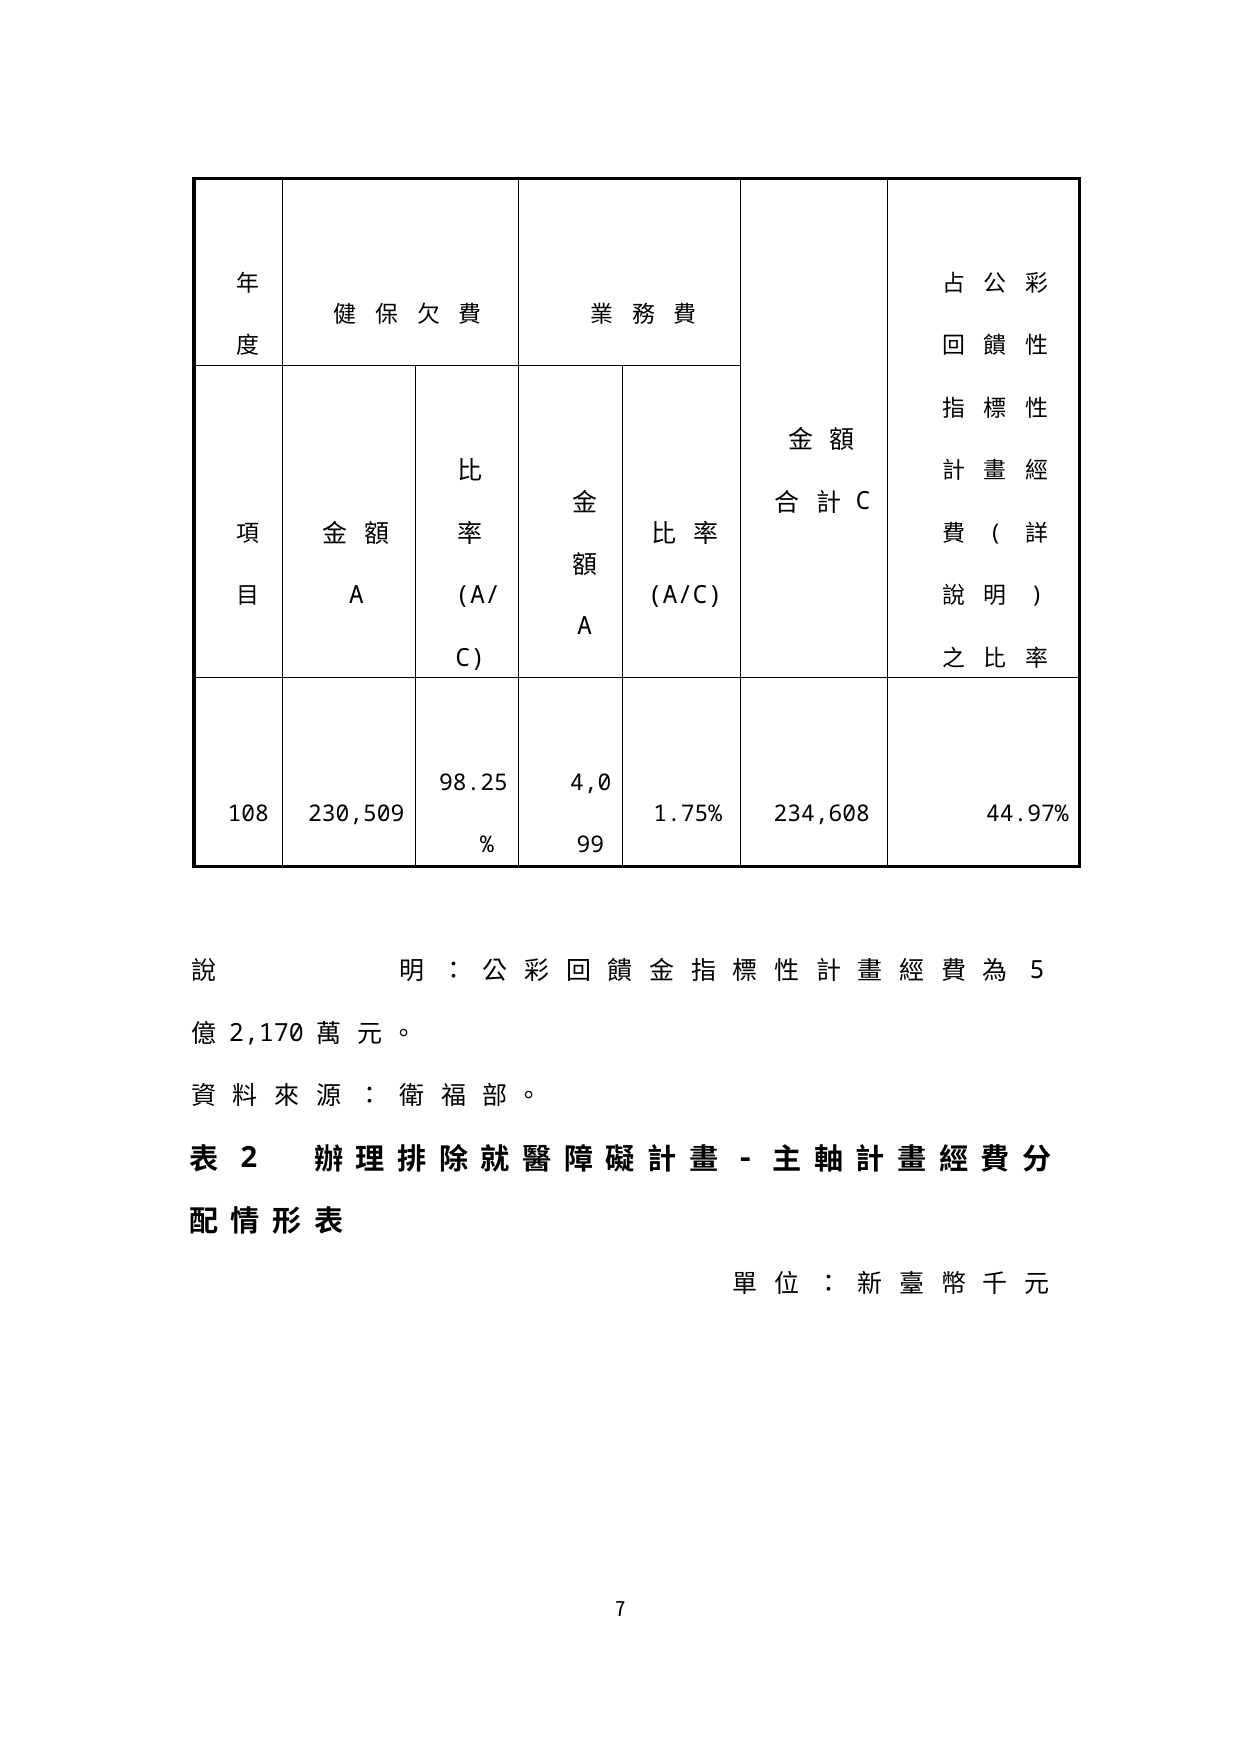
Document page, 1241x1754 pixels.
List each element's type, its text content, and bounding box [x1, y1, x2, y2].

text 單位：新臺幣千元 [183, 1240, 1058, 1302]
table_cell 108 [196, 678, 282, 865]
table_cell 1.75% [623, 678, 740, 865]
text 說 明：公彩回饋金指標性計畫經費為5億2,170萬元。 [183, 927, 1058, 1052]
table_cell 4,099 [519, 678, 622, 865]
table_cell 98.25% [416, 678, 518, 865]
table_cell 比率(A/C) [416, 366, 518, 677]
table_header 年度 [196, 180, 282, 365]
text 資料來源：衛福部。 [183, 1052, 1058, 1115]
table_cell 230,509 [283, 678, 415, 865]
table_header 健保欠費 [283, 180, 518, 365]
table_cell 44.97% [888, 678, 1078, 865]
table_header 業務費 [519, 180, 740, 365]
table_cell 比率(A/C) [623, 366, 740, 677]
table_cell 金額A [283, 366, 415, 677]
table_cell 金額A [519, 366, 622, 677]
table_cell 234,608 [741, 678, 887, 865]
table_header 金額合計C [741, 180, 887, 677]
table_cell 項目 [196, 366, 282, 677]
text 表2 辦理排除就醫障礙計畫-主軸計畫經費分配情形表 [183, 1115, 1058, 1240]
table_header 占公彩回饋性指標性計畫經費(詳說明)之比率 [888, 180, 1078, 677]
